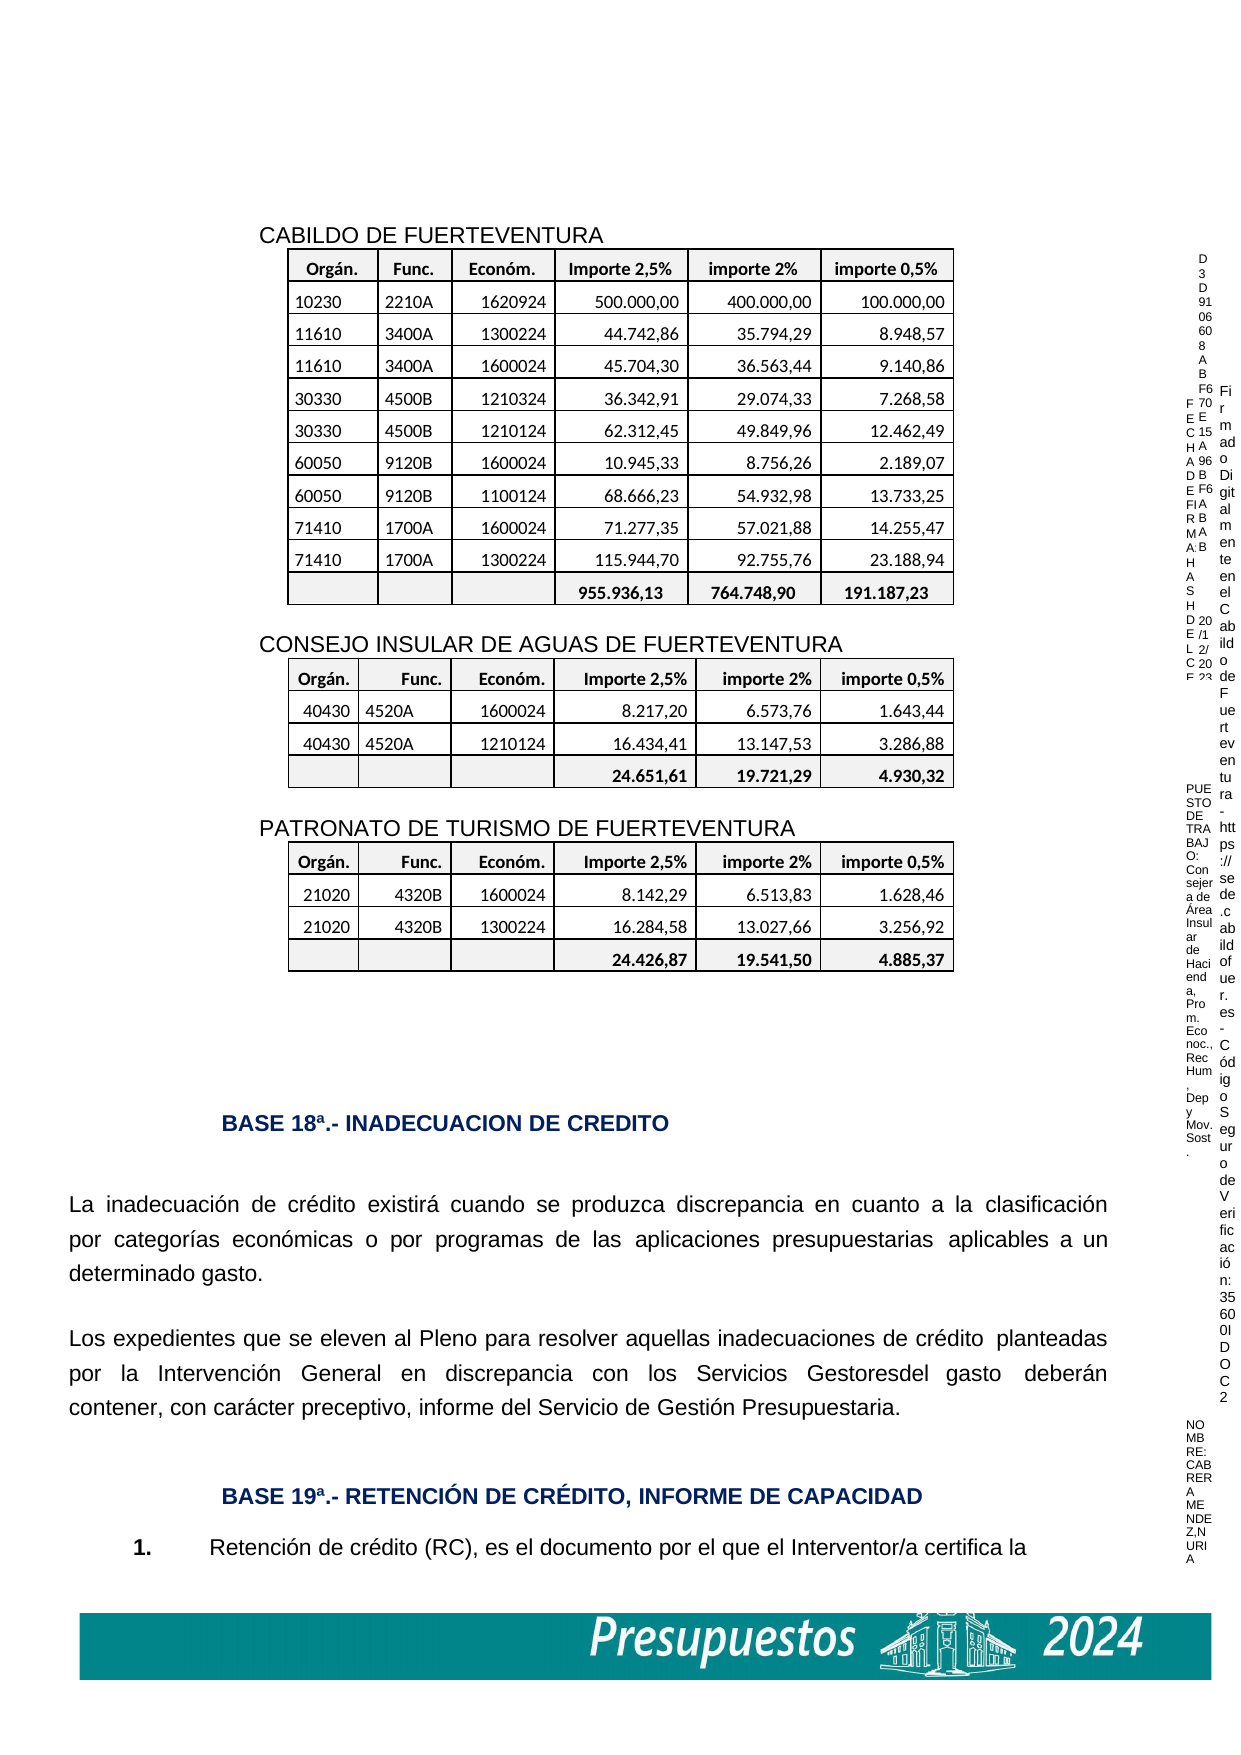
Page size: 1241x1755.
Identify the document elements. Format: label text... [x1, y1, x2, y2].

text CONSEJO INSULAR DE AGUAS DE FUERTEVENTURA [259, 397, 1186, 680]
table_header Func. [379, 250, 451, 280]
table_cell 9120B [379, 443, 451, 474]
table_cell 36.342,91 [556, 379, 687, 409]
table_cell 764.748,90 [689, 573, 820, 603]
table_cell 1.643,44 [821, 691, 953, 722]
table_header Económ. [452, 843, 553, 873]
table_header Económ. [452, 659, 553, 690]
text La inadecuación de crédito existirá cuando se produzca discrepancia en cuanto a la clasificación por categorías económicas o por programas de las aplicaciones presupuestarias aplicables a un determinado gasto. [69, 1191, 1108, 1286]
table_cell [289, 756, 358, 787]
table_cell 4520A [359, 691, 450, 722]
table_cell 30330 [289, 411, 377, 442]
table_cell 24.651,61 [555, 756, 695, 787]
table_header importe 2% [689, 250, 820, 280]
table_cell 7.268,58 [822, 379, 953, 409]
table_cell 1100124 [453, 476, 554, 506]
table_cell 9.140,86 [822, 346, 953, 377]
table_header importe 2% [697, 659, 820, 690]
table_cell 1600024 [452, 691, 553, 722]
table_cell 2.189,07 [822, 443, 953, 474]
table_cell 8.948,57 [822, 314, 953, 345]
table_cell 24.426,87 [555, 940, 695, 970]
table_cell 1.628,46 [821, 875, 953, 906]
table_header Importe 2,5% [555, 659, 695, 690]
table_cell 30330 [289, 379, 377, 409]
table_cell 2210A [379, 282, 451, 312]
table_cell 14.255,47 [822, 508, 953, 539]
table_cell 36.563,44 [689, 346, 820, 377]
table_cell [359, 940, 450, 970]
table_cell 1210124 [452, 724, 553, 754]
table_header importe 0,5% [821, 659, 953, 690]
table_cell 21020 [289, 875, 358, 906]
table_cell 10230 [289, 282, 377, 312]
table_cell 40430 [289, 724, 358, 754]
table_cell 60050 [289, 476, 377, 506]
table_cell 44.742,86 [556, 314, 687, 345]
text PATRONATO DE TURISMO DE FUERTEVENTURA [259, 782, 1213, 1255]
table_cell [359, 756, 450, 787]
table_cell 400.000,00 [689, 282, 820, 312]
text CABILDO DE FUERTEVENTURA [259, 222, 1241, 248]
table_cell 16.434,41 [555, 724, 695, 754]
table_cell 19.541,50 [697, 940, 820, 970]
table_cell 19.721,29 [697, 756, 820, 787]
table_cell 92.755,76 [689, 540, 820, 571]
table_cell 3400A [379, 346, 451, 377]
table_cell 8.217,20 [555, 691, 695, 722]
table_cell 13.733,25 [822, 476, 953, 506]
table_cell 100.000,00 [822, 282, 953, 312]
table_cell 191.187,23 [822, 573, 953, 603]
text FECHA DE FIRMA: HASH DEL CERTIFICADO: [1186, 397, 1200, 680]
table_cell [452, 756, 553, 787]
table_cell 1600024 [453, 508, 554, 539]
text Consejera de Área Insular de Hacienda, Prom. Econoc., Rec Hum, Dep y Mov. Sost. [1186, 863, 1213, 1159]
table_cell [379, 573, 451, 603]
text PUESTO DE TRABAJO: [1186, 783, 1213, 863]
text [1213, 383, 1219, 1405]
table_cell 4.930,32 [821, 756, 953, 787]
table_cell 71410 [289, 540, 377, 571]
table_cell [453, 573, 554, 603]
table_cell 1300224 [452, 907, 553, 938]
table_header Económ. [453, 250, 554, 280]
table_cell 500.000,00 [556, 282, 687, 312]
table_header importe 2% [697, 843, 820, 873]
table_cell 115.944,70 [556, 540, 687, 571]
table_header importe 0,5% [821, 843, 953, 873]
table_header Func. [359, 659, 450, 690]
table_cell 1300224 [453, 314, 554, 345]
table_cell 1210324 [453, 379, 554, 409]
table_cell [452, 940, 553, 970]
table_header importe 0,5% [822, 250, 953, 280]
table_cell 8.142,29 [555, 875, 695, 906]
table_cell 1700A [379, 540, 451, 571]
table_cell [289, 940, 358, 970]
text CABRERA MENDEZ,NURIA [1186, 1459, 1213, 1566]
table_cell 3.286,88 [821, 724, 953, 754]
table_cell 1210124 [453, 411, 554, 442]
table_cell 40430 [289, 691, 358, 722]
table_cell 3.256,92 [821, 907, 953, 938]
table_cell 4520A [359, 724, 450, 754]
table_header Importe 2,5% [556, 250, 687, 280]
table_cell 1600024 [453, 346, 554, 377]
table_cell 6.513,83 [697, 875, 820, 906]
text NOMBRE: [1186, 1418, 1213, 1459]
table_cell 6.573,76 [697, 691, 820, 722]
table_cell 49.849,96 [689, 411, 820, 442]
table_header Orgán. [289, 250, 377, 280]
table_header Importe 2,5% [555, 843, 695, 873]
table_cell 71.277,35 [556, 508, 687, 539]
table_header Orgán. [289, 659, 358, 690]
table_cell 45.704,30 [556, 346, 687, 377]
table_cell 11610 [289, 314, 377, 345]
table_cell 12.462,49 [822, 411, 953, 442]
table_cell 54.932,98 [689, 476, 820, 506]
table_cell 29.074,33 [689, 379, 820, 409]
table_cell 4320B [359, 875, 450, 906]
table_cell 4500B [379, 379, 451, 409]
subtitle BASE 19ª.- RETENCIÓN DE CRÉDITO, INFORME DE CAPACIDAD [221, 1483, 1184, 1510]
table_cell 13.147,53 [697, 724, 820, 754]
table_cell 16.284,58 [555, 907, 695, 938]
text Los expedientes que se eleven al Pleno para resolver aquellas inadecuaciones de crédito planteadas por la Intervención General en discrepancia con los Servicios Gestoresdel gasto deberán contener, con carácter preceptivo, informe del Servicio de Gestión Presupuestaria. [69, 1325, 1108, 1420]
table_cell 57.021,88 [689, 508, 820, 539]
table_cell 21020 [289, 907, 358, 938]
list Retención de crédito (RC), es el documento por el que el Interventor/a certifica la [109, 1534, 1184, 1560]
table_cell 4320B [359, 907, 450, 938]
subtitle BASE 18ª.- INADECUACION DE CREDITO [221, 1110, 1184, 1137]
table_cell 1600024 [452, 875, 553, 906]
table_cell 1620924 [453, 282, 554, 312]
table_cell 11610 [289, 346, 377, 377]
table_cell 35.794,29 [689, 314, 820, 345]
table_cell 23.188,94 [822, 540, 953, 571]
table_cell 955.936,13 [556, 573, 687, 603]
table_cell 60050 [289, 443, 377, 474]
text 20/12/2023 [1198, 614, 1213, 680]
table_cell 71410 [289, 508, 377, 539]
table_cell 1600024 [453, 443, 554, 474]
table_cell 13.027,66 [697, 907, 820, 938]
table_cell [289, 573, 377, 603]
table_cell 9120B [379, 476, 451, 506]
table_cell 68.666,23 [556, 476, 687, 506]
text Firmado Digitalmente en el Cabildo de Fuerteventura - https://sede.cabildofuer.es - Código Seguro de Verificación: 35600IDOC2A702C99F96DA574385A364 [1219, 383, 1236, 1405]
table_cell 4.885,37 [821, 940, 953, 970]
table_cell 10.945,33 [556, 443, 687, 474]
table_cell 1700A [379, 508, 451, 539]
table_header Orgán. [289, 843, 358, 873]
table_cell 4500B [379, 411, 451, 442]
table_cell 3400A [379, 314, 451, 345]
text D3D9106608ABF670E15A96BF6ABAB82F2C706217 [1198, 252, 1213, 554]
table_header Func. [359, 843, 450, 873]
table_cell 8.756,26 [689, 443, 820, 474]
table_cell 1300224 [453, 540, 554, 571]
table_cell 62.312,45 [556, 411, 687, 442]
